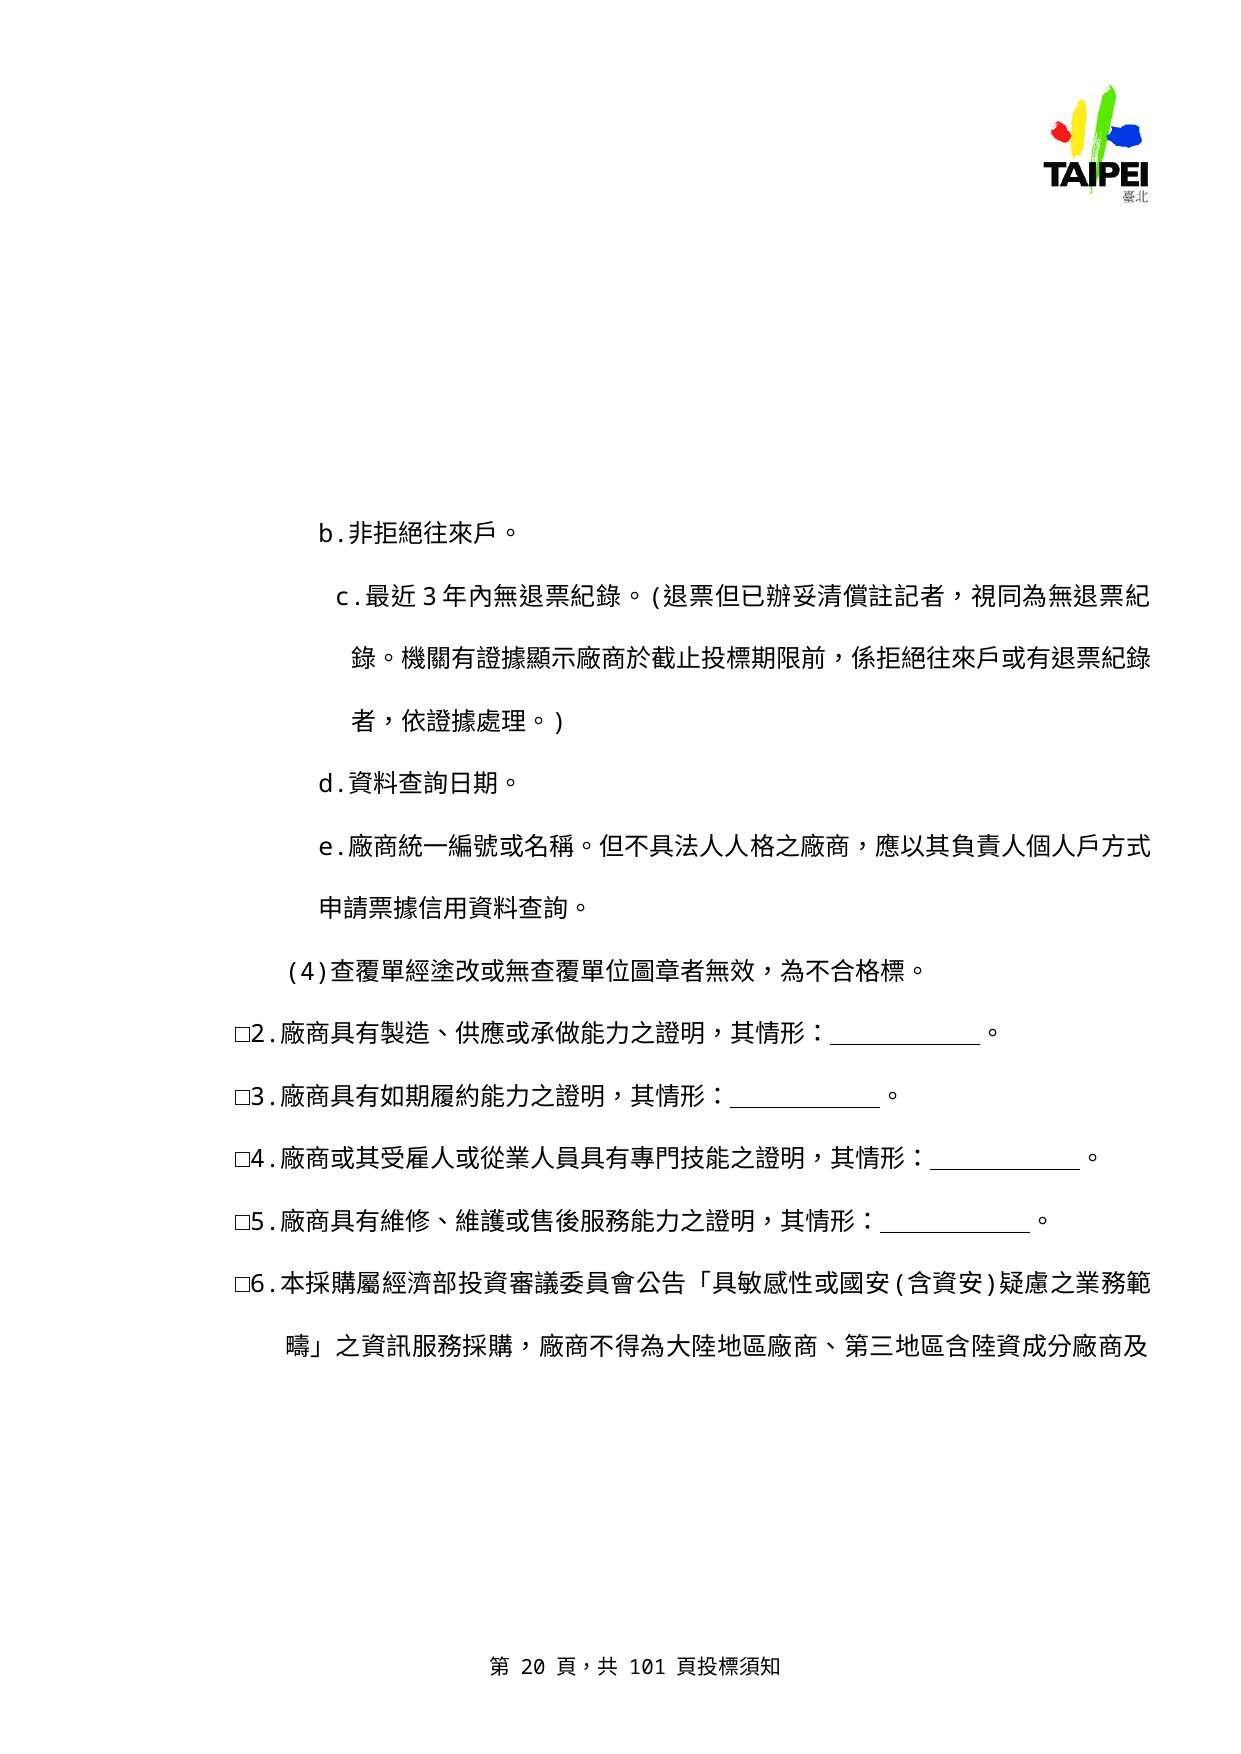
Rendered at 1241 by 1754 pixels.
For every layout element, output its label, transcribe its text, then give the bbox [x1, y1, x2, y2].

text □5.廠商具有維修、維護或售後服務能力之證明，其情形：＿＿＿＿＿＿。 [235, 1178, 1152, 1240]
text □2.廠商具有製造、供應或承做能力之證明，其情形：＿＿＿＿＿＿。 [235, 990, 1152, 1053]
text e.廠商統一編號或名稱。但不具法人人格之廠商，應以其負責人個人戶方式申請票據信用資料查詢。 [318, 803, 1152, 928]
text b.非拒絕往來戶。 [318, 490, 1152, 553]
text (4)查覆單經塗改或無查覆單位圖章者無效，為不合格標。 [285, 928, 1152, 990]
text d.資料查詢日期。 [318, 740, 1152, 803]
text □4.廠商或其受雇人或從業人員具有專門技能之證明，其情形：＿＿＿＿＿＿。 [235, 1115, 1152, 1178]
text c.最近3年內無退票紀錄。(退票但已辦妥清償註記者，視同為無退票紀錄。機關有證據顯示廠商於截止投標期限前，係拒絕往來戶或有退票紀錄者，依證據處理。) [335, 553, 1152, 740]
text □3.廠商具有如期履約能力之證明，其情形：＿＿＿＿＿＿。 [235, 1053, 1152, 1115]
text □6.本採購屬經濟部投資審議委員會公告「具敏感性或國安(含資安)疑慮之業務範疇」之資訊服務採購，廠商不得為大陸地區廠商、第三地區含陸資成分廠商及 [235, 1240, 1152, 1365]
